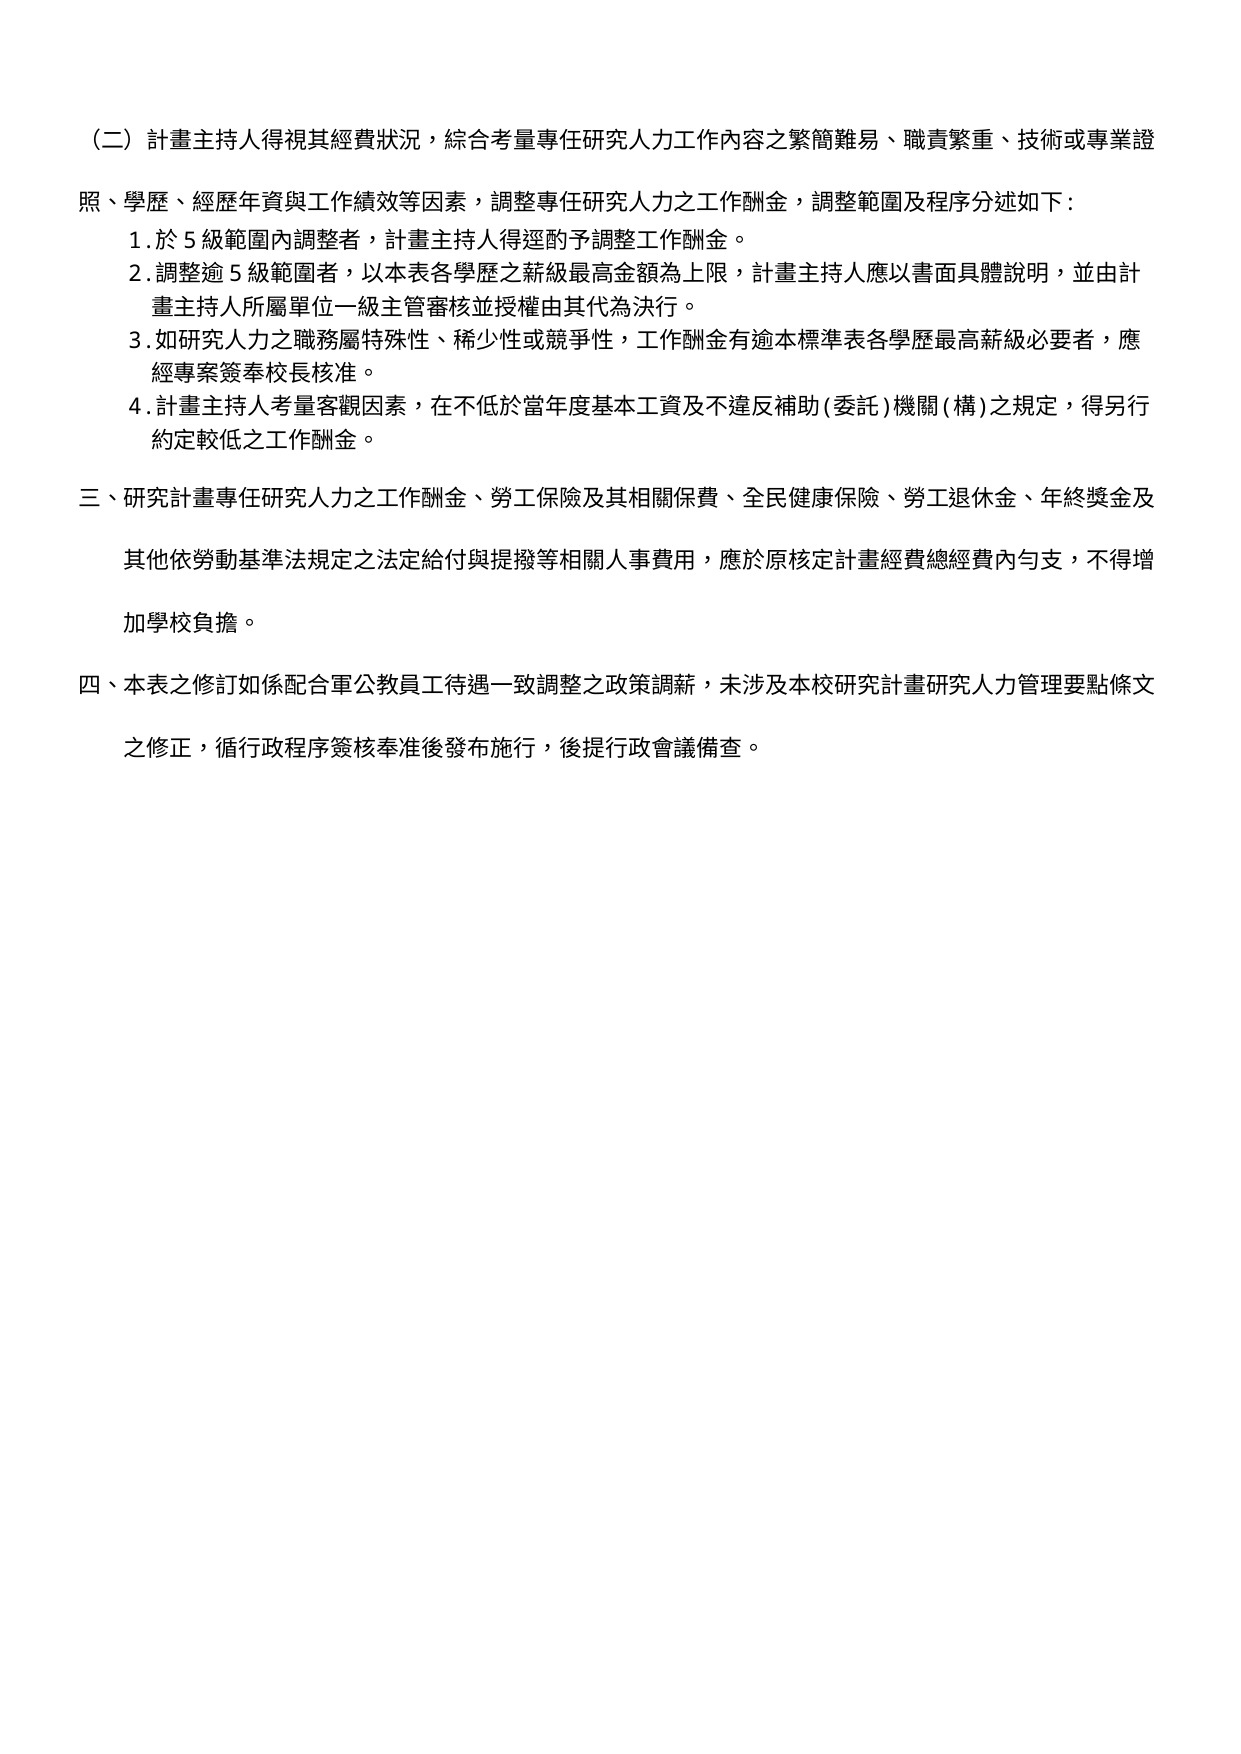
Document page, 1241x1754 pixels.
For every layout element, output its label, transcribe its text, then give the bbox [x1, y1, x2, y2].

table_cell （二）計畫主持人得視其經費狀況，綜合考量專任研究人力工作內容之繁簡難易、職責繁重、技術或專業證照、學歷、經歷年資與工作績效等因素，調整專任研究人力之工作酬金，調整範圍及程序分述如下: 1.於5級範圍內調整者，計畫主持人得逕酌予調整工作酬金。 2.調整逾5級範圍者，以本表各學歷之薪級最高金額為上限，計畫主持人應以書面具體說明，並由計畫主持人所屬單位一級主管審核並授權由其代為決行。 3.如研究人力之職務屬特殊性、稀少性或競爭性，工作酬金有逾本標準表各學歷最高薪級必要者，應經專案簽奉校長核准。 4.計畫主持人考量客觀因素，在不低於當年度基本工資及不違反補助(委託)機關(構)之規定，得另行約定較低之工作酬金。 三、研究計畫專任研究人力之工作酬金、勞工保險及其相關保費、全民健康保險、勞工退休金、年終獎金及其他依勞動基準法規定之法定給付與提撥等相關人事費用，應於原核定計畫經費總經費內勻支，不得增加學校負擔。 四、本表之修訂如係配合軍公教員工待遇一致調整之政策調薪，未涉及本校研究計畫研究人力管理要點條文之修正，循行政程序簽核奉准後發布施行，後提行政會議備查。 [75, 96, 1165, 767]
